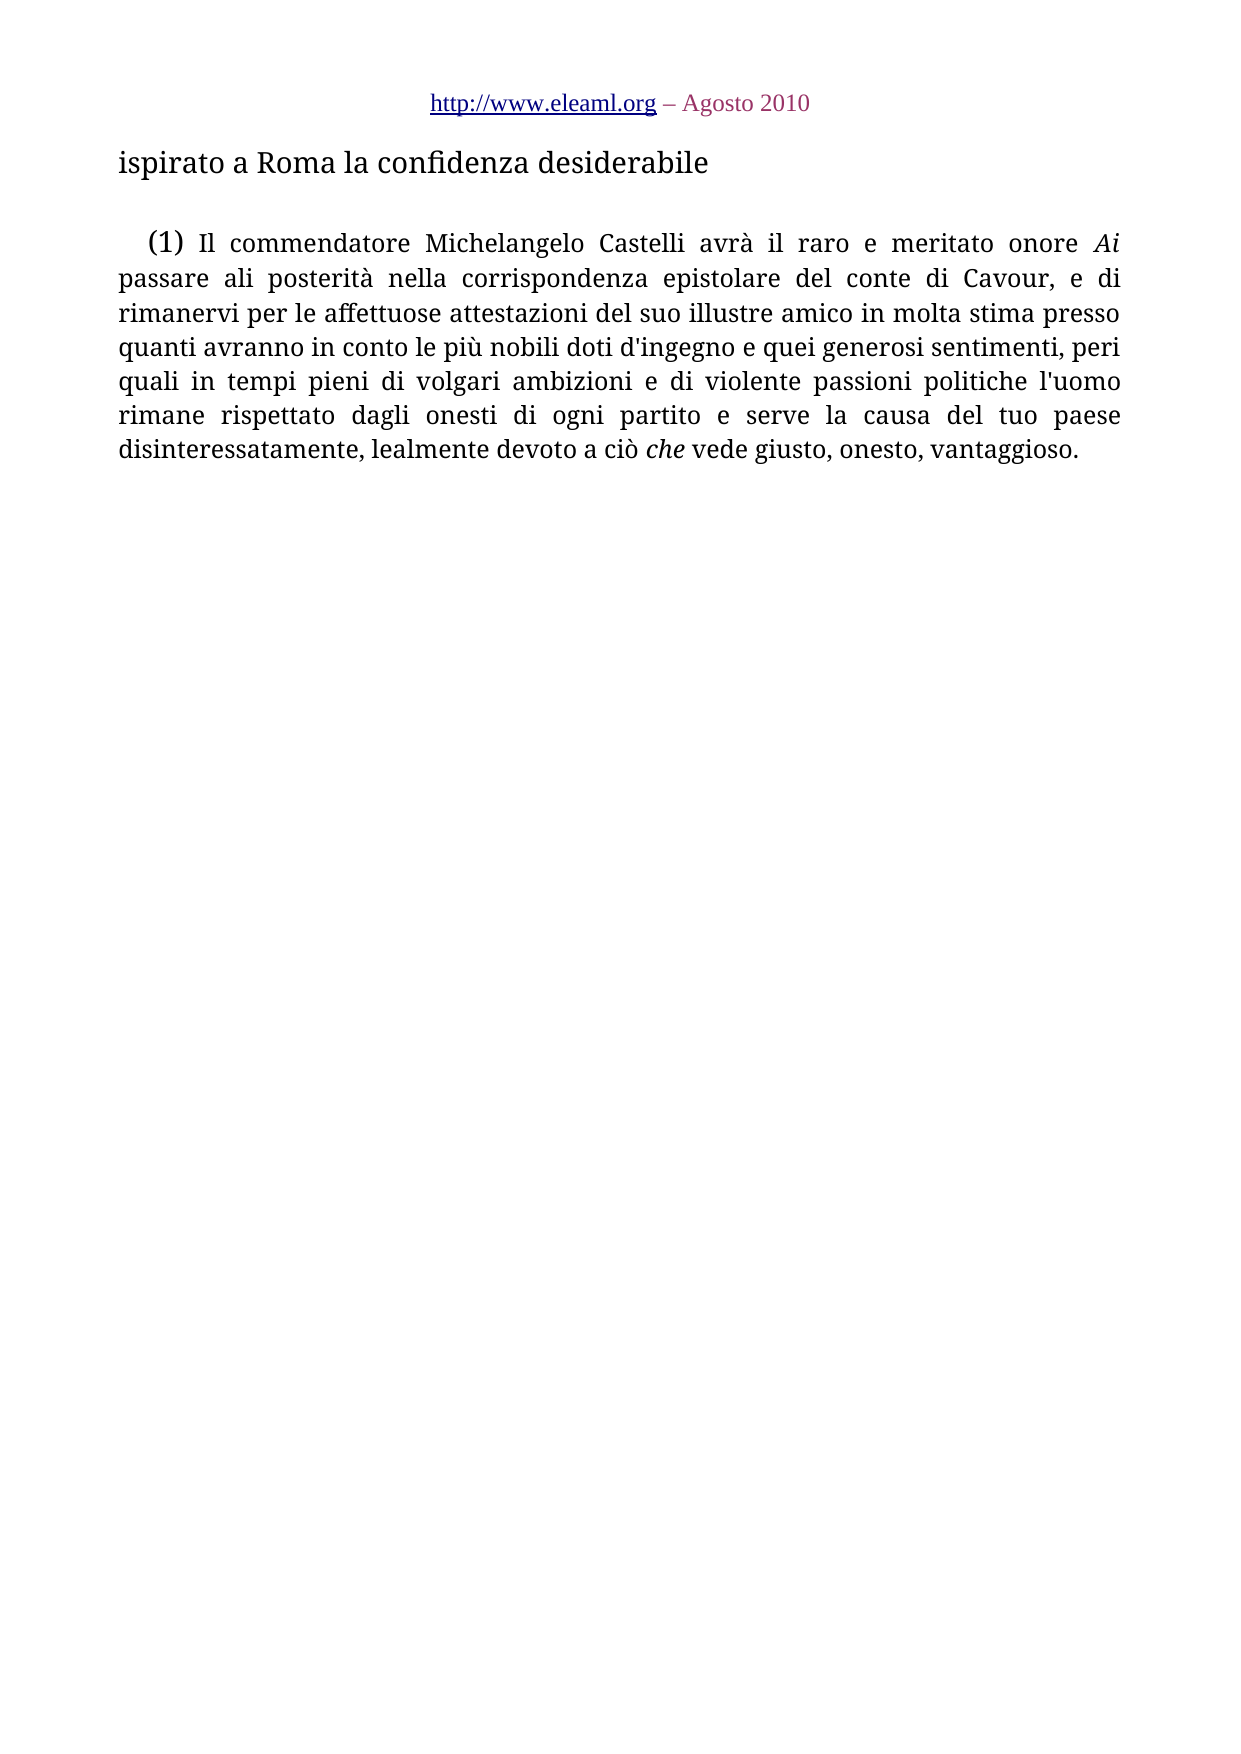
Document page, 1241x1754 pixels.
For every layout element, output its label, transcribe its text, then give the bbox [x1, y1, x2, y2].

text (1) Il commendatore Michelangelo Castelli avrà il raro e meritato onore Ai passare ali posterità nella corrispondenza epistolare del conte di Cavour, e di rimanervi per le affettuose attestazioni del suo illustre amico in molta stima presso quanti avranno in conto le più nobili doti d'ingegno e quei generosi sentimenti, peri quali in tempi pieni di volgari ambizioni e di violente passioni politiche l'uomo rimane rispettato dagli onesti di ogni partito e serve la causa del tuo paese disinteressatamente, lealmente devoto a ciò che vede giusto, onesto, vantaggioso. [118, 221, 1122, 466]
text ispirato a Roma la confidenza desiderabile [118, 142, 1122, 182]
